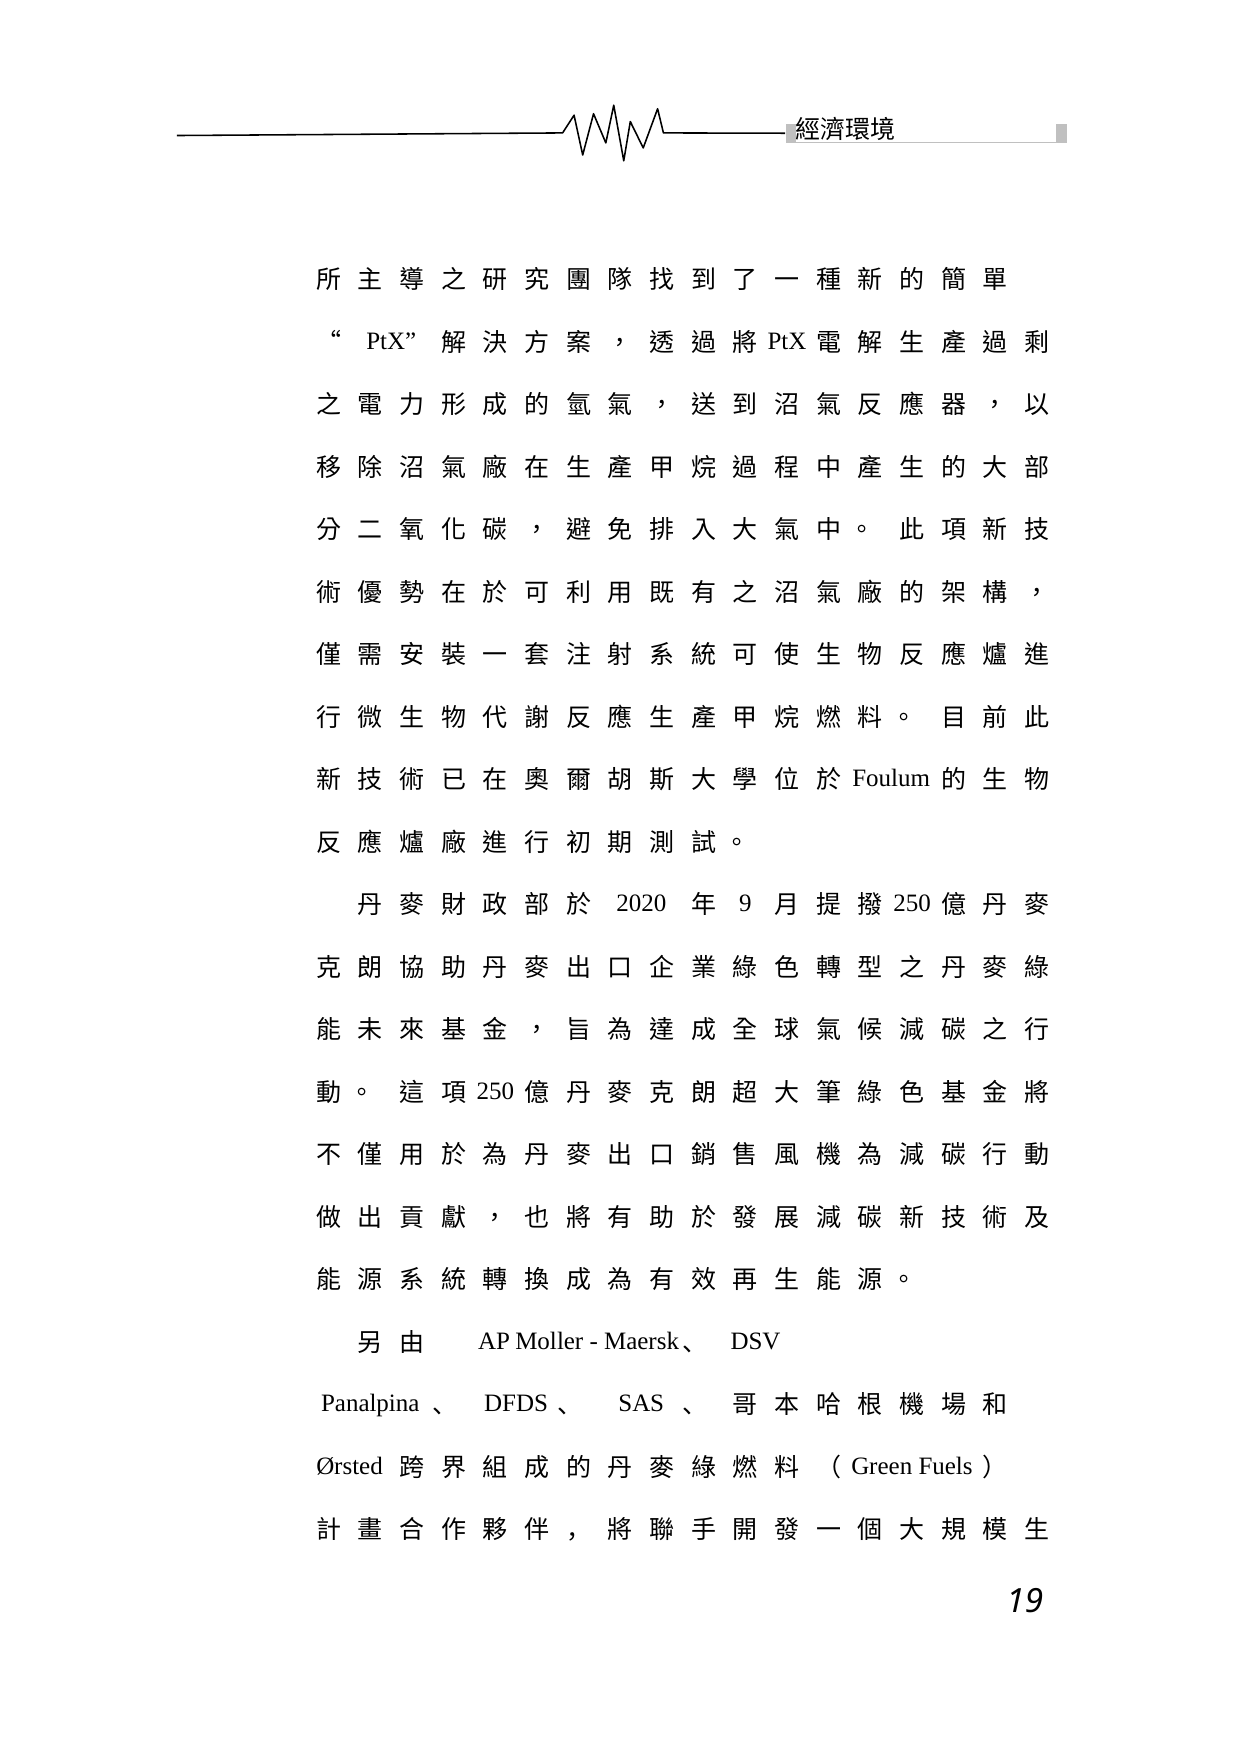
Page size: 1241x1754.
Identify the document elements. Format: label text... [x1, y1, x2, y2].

text 另由 AP Moller - Maersk、DSV Panalpina、DFDS、SAS、哥本哈根機場和Ørsted跨界組成的丹麥綠燃料（Green Fuels） 計畫合作夥伴，將聯手開發一個大規模生 [281, 1299, 1058, 1549]
text 丹麥財政部於2020年9月提撥250億丹麥克朗協助丹麥出口企業綠色轉型之丹麥綠能未來基金，旨為達成全球氣候減碳之行動。這項250億丹麥克朗超大筆綠色基金將不僅用於為丹麥出口銷售風機為減碳行動做出貢獻，也將有助於發展減碳新技術及能源系統轉換成為有效再生能源。 [281, 861, 1058, 1299]
text 所主導之研究團隊找到了一種新的簡單“PtX”解決方案，透過將PtX電解生產過剩之電力形成的氫氣，送到沼氣反應器，以移除沼氣廠在生產甲烷過程中產生的大部分二氧化碳，避免排入大氣中。此項新技術優勢在於可利用既有之沼氣廠的架構，僅需安裝一套注射系統可使生物反應爐進行微生物代謝反應生產甲烷燃料。目前此新技術已在奧爾胡斯大學位於Foulum的生物反應爐廠進行初期測試。 [281, 236, 1058, 861]
